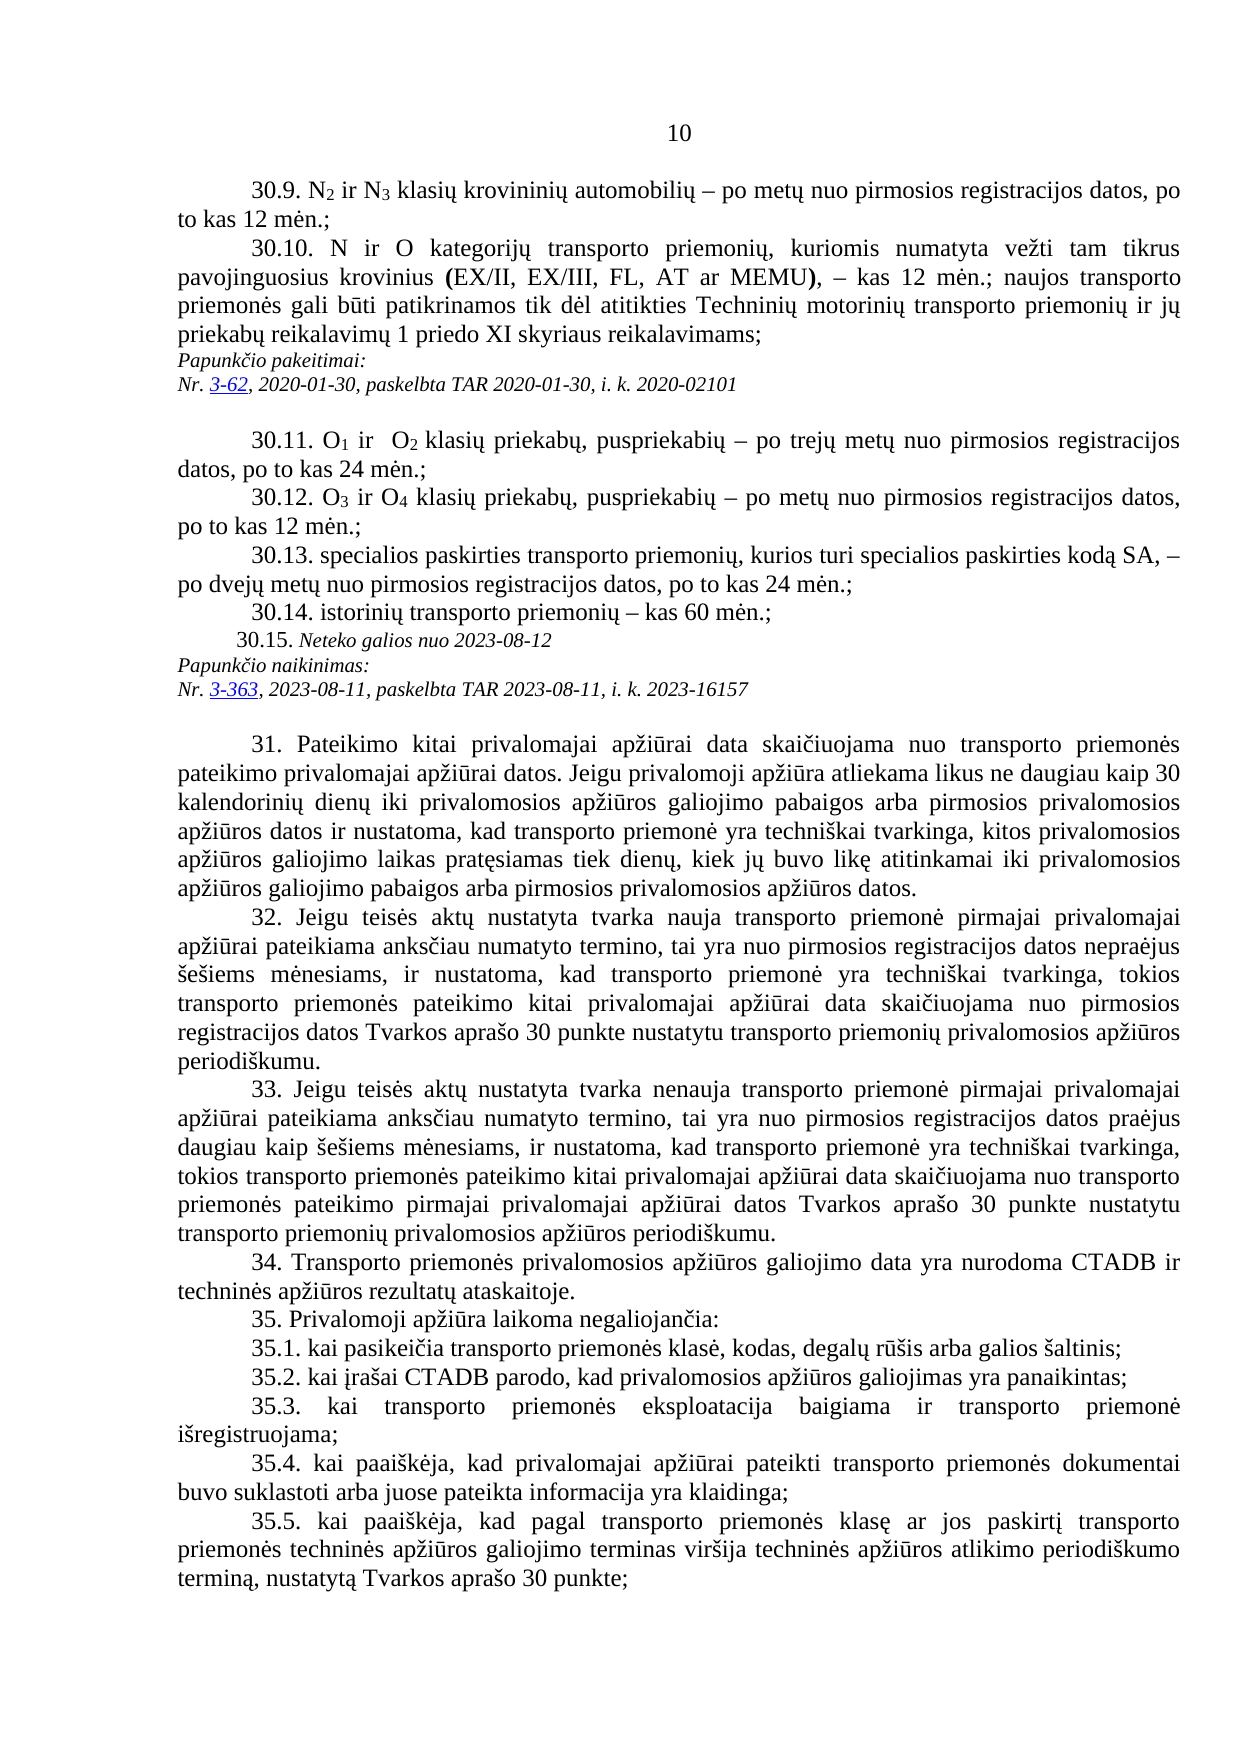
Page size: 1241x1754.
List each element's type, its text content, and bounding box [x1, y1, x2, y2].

text 30.14. istorinių transporto priemonių – kas 60 mėn.; [177, 597, 1181, 626]
text Papunkčio naikinimas: [177, 653, 1181, 677]
text Nr. 3-62, 2020-01-30, paskelbta TAR 2020-01-30, i. k. 2020-02101 [177, 372, 1181, 396]
text 31. Pateikimo kitai privalomajai apžiūrai data skaičiuojama nuo transporto priemonės pateikimo privalomajai apžiūrai datos. Jeigu privalomoji apžiūra atliekama likus ne daugiau kaip 30 kalendorinių dienų iki privalomosios apžiūros galiojimo pabaigos arba pirmosios privalomosios apžiūros datos ir nustatoma, kad transporto priemonė yra techniškai tvarkinga, kitos privalomosios apžiūros galiojimo laikas pratęsiamas tiek dienų, kiek jų buvo likę atitinkamai iki privalomosios apžiūros galiojimo pabaigos arba pirmosios privalomosios apžiūros datos. [177, 729, 1181, 902]
text 35.2. kai įrašai CTADB parodo, kad privalomosios apžiūros galiojimas yra panaikintas; [177, 1362, 1181, 1391]
text 35.1. kai pasikeičia transporto priemonės klasė, kodas, degalų rūšis arba galios šaltinis; [177, 1333, 1181, 1362]
text 30.10. N ir O kategorijų transporto priemonių, kuriomis numatyta vežti tam tikrus pavojinguosius krovinius (EX/II, EX/III, FL, AT ar MEMU), – kas 12 mėn.; naujos transporto priemonės gali būti patikrinamos tik dėl atitikties Techninių motorinių transporto priemonių ir jų priekabų reikalavimų 1 priedo XI skyriaus reikalavimams; [177, 233, 1181, 348]
text Nr. 3-363, 2023-08-11, paskelbta TAR 2023-08-11, i. k. 2023-16157 [177, 677, 1181, 701]
text 30.11. O1 ir O2 klasių priekabų, puspriekabių – po trejų metų nuo pirmosios registracijos datos, po to kas 24 mėn.; [177, 425, 1181, 482]
text 30.13. specialios paskirties transporto priemonių, kurios turi specialios paskirties kodą SA, – po dvejų metų nuo pirmosios registracijos datos, po to kas 24 mėn.; [177, 540, 1181, 597]
text Papunkčio pakeitimai: [177, 348, 1181, 372]
text 30.12. O3 ir O4 klasių priekabų, puspriekabių – po metų nuo pirmosios registracijos datos, po to kas 12 mėn.; [177, 482, 1181, 540]
text 30.15. Neteko galios nuo 2023-08-12 [177, 626, 1181, 653]
text 35.4. kai paaiškėja, kad privalomajai apžiūrai pateikti transporto priemonės dokumentai buvo suklastoti arba juose pateikta informacija yra klaidinga; [177, 1448, 1181, 1506]
text 35.5. kai paaiškėja, kad pagal transporto priemonės klasę ar jos paskirtį transporto priemonės techninės apžiūros galiojimo terminas viršija techninės apžiūros atlikimo periodiškumo terminą, nustatytą Tvarkos aprašo 30 punkte; [177, 1506, 1181, 1592]
text 32. Jeigu teisės aktų nustatyta tvarka nauja transporto priemonė pirmajai privalomajai apžiūrai pateikiama anksčiau numatyto termino, tai yra nuo pirmosios registracijos datos nepraėjus šešiems mėnesiams, ir nustatoma, kad transporto priemonė yra techniškai tvarkinga, tokios transporto priemonės pateikimo kitai privalomajai apžiūrai data skaičiuojama nuo pirmosios registracijos datos Tvarkos aprašo 30 punkte nustatytu transporto priemonių privalomosios apžiūros periodiškumu. [177, 902, 1181, 1074]
text 34. Transporto priemonės privalomosios apžiūros galiojimo data yra nurodoma CTADB ir techninės apžiūros rezultatų ataskaitoje. [177, 1247, 1181, 1304]
text 30.9. N2 ir N3 klasių krovininių automobilių – po metų nuo pirmosios registracijos datos, po to kas 12 mėn.; [177, 176, 1181, 233]
text 35.3. kai transporto priemonės eksploatacija baigiama ir transporto priemonė išregistruojama; [177, 1391, 1181, 1448]
text 33. Jeigu teisės aktų nustatyta tvarka nenauja transporto priemonė pirmajai privalomajai apžiūrai pateikiama anksčiau numatyto termino, tai yra nuo pirmosios registracijos datos praėjus daugiau kaip šešiems mėnesiams, ir nustatoma, kad transporto priemonė yra techniškai tvarkinga, tokios transporto priemonės pateikimo kitai privalomajai apžiūrai data skaičiuojama nuo transporto priemonės pateikimo pirmajai privalomajai apžiūrai datos Tvarkos aprašo 30 punkte nustatytu transporto priemonių privalomosios apžiūros periodiškumu. [177, 1074, 1181, 1247]
text 35. Privalomoji apžiūra laikoma negaliojančia: [177, 1304, 1181, 1333]
